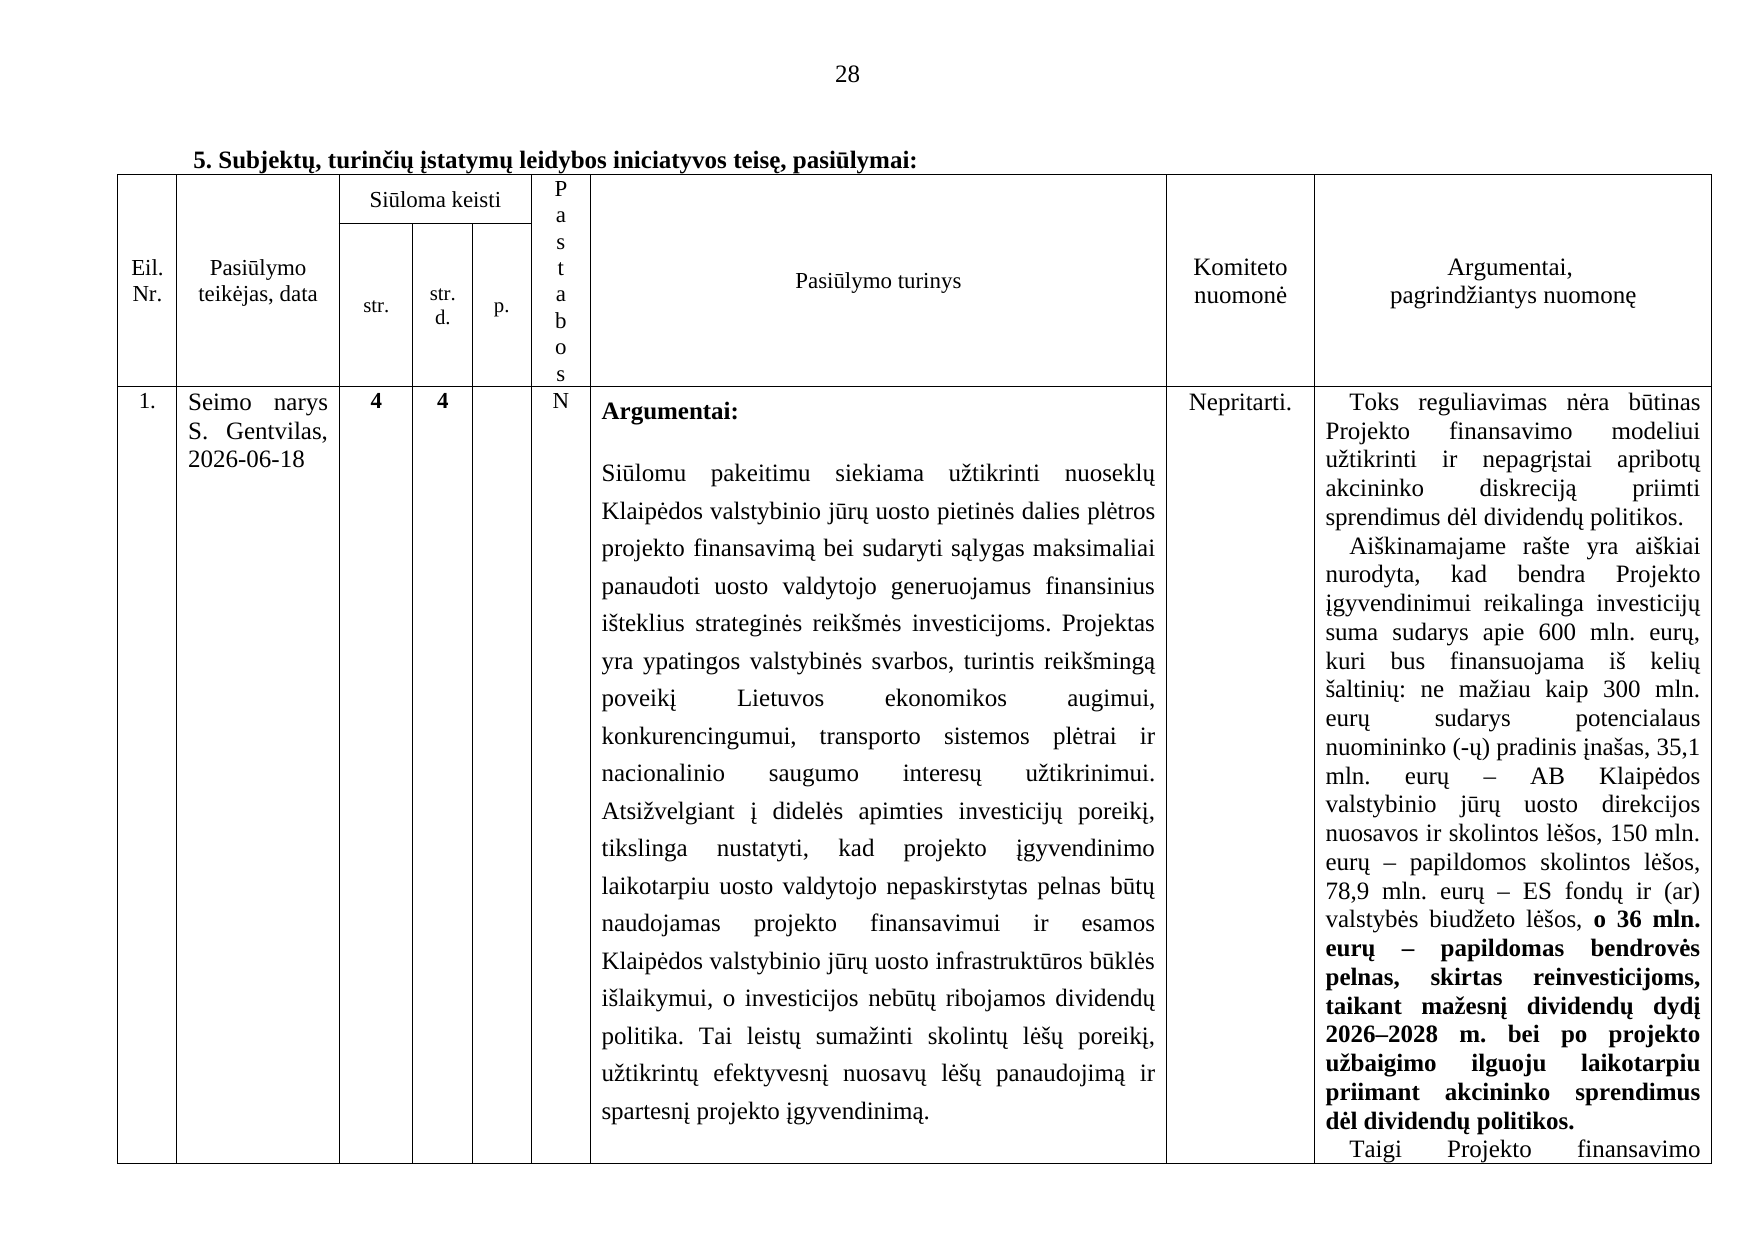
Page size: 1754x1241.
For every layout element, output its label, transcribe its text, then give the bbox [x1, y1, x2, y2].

table_header Siūloma keisti [340, 175, 531, 223]
table_cell [473, 387, 531, 1163]
table_cell Nepritarti. [1167, 387, 1314, 1163]
table_cell str. d. [413, 224, 472, 386]
table_cell 4 [340, 387, 412, 1163]
table_cell N [532, 387, 590, 1163]
table_header Komiteto nuomonė [1167, 175, 1314, 386]
table_cell str. [340, 224, 412, 386]
table_header Pasiūlymo turinys [591, 175, 1166, 386]
table_header Pastabos [532, 175, 590, 386]
table_cell 4 [413, 387, 472, 1163]
table_cell 1. [118, 387, 176, 1163]
table_header Pasiūlymo teikėjas, data [177, 175, 339, 386]
table_cell p. [473, 224, 531, 386]
table_header Eil. Nr. [118, 175, 176, 386]
table_cell Seimo narys S. Gentvilas, 2026-06-18 [177, 387, 339, 1163]
subtitle 5. Subjektų, turinčių įstatymų leidybos iniciatyvos teisę, pasiūlymai: [118, 145, 1577, 174]
table_cell Toks reguliavimas nėra būtinas Projekto finansavimo modeliui užtikrinti ir nepagrįstai apribotų akcininko diskreciją priimti sprendimus dėl dividendų politikos. Aiškinamajame rašte yra aiškiai nurodyta, kad bendra Projekto įgyvendinimui reikalinga investicijų suma sudarys apie 600 mln. eurų, kuri bus finansuojama iš kelių šaltinių: ne mažiau kaip 300 mln. eurų sudarys potencialaus nuomininko (-ų) pradinis įnašas, 35,1 mln. eurų – AB Klaipėdos valstybinio jūrų uosto direkcijos nuosavos ir skolintos lėšos, 150 mln. eurų – papildomos skolintos lėšos, 78,9 mln. eurų – ES fondų ir (ar) valstybės biudžeto lėšos, o 36 mln. eurų – papildomas bendrovės pelnas, skirtas reinvesticijoms, taikant mažesnį dividendų dydį 2026–2028 m. bei po projekto užbaigimo ilguoju laikotarpiu priimant akcininko sprendimus dėl dividendų politikos. Taigi Projekto finansavimo [1315, 387, 1711, 1163]
table_cell Argumentai: Siūlomu pakeitimu siekiama užtikrinti nuoseklų Klaipėdos valstybinio jūrų uosto pietinės dalies plėtros projekto finansavimą bei sudaryti sąlygas maksimaliai panaudoti uosto valdytojo generuojamus finansinius išteklius strateginės reikšmės investicijoms. Projektas yra ypatingos valstybinės svarbos, turintis reikšmingą poveikį Lietuvos ekonomikos augimui, konkurencingumui, transporto sistemos plėtrai ir nacionalinio saugumo interesų užtikrinimui. Atsižvelgiant į didelės apimties investicijų poreikį, tikslinga nustatyti, kad projekto įgyvendinimo laikotarpiu uosto valdytojo nepaskirstytas pelnas būtų naudojamas projekto finansavimui ir esamos Klaipėdos valstybinio jūrų uosto infrastruktūros būklės išlaikymui, o investicijos nebūtų ribojamos dividendų politika. Tai leistų sumažinti skolintų lėšų poreikį, užtikrintų efektyvesnį nuosavų lėšų panaudojimą ir spartesnį projekto įgyvendinimą. [591, 387, 1166, 1163]
table_header Argumentai, pagrindžiantys nuomonę [1315, 175, 1711, 386]
